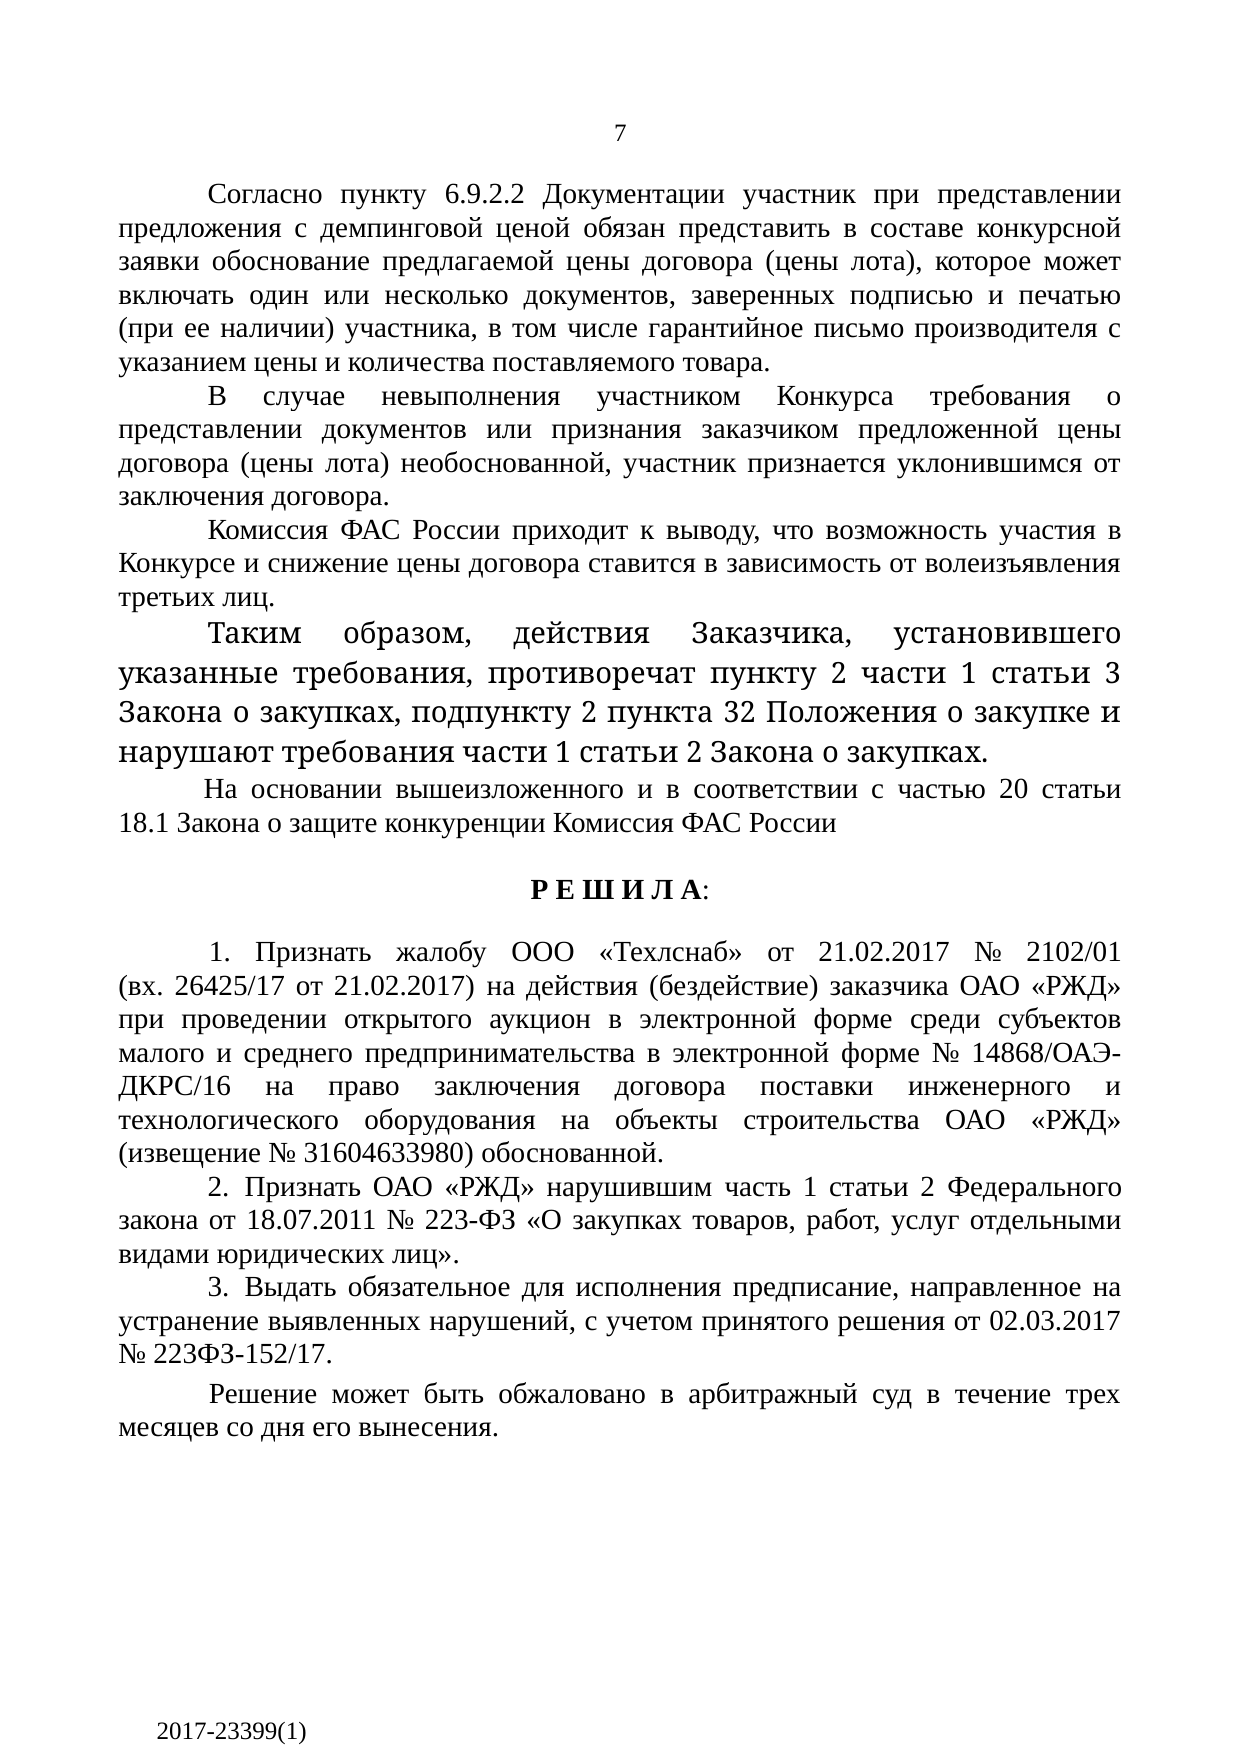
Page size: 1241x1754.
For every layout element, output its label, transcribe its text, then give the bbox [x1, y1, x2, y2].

text В случае невыполнения участником Конкурса требования о представлении документов или признания заказчиком предложенной цены договора (цены лота) необоснованной, участник признается уклонившимся от заключения договора. [118, 378, 1122, 512]
list Признать ОАО «РЖД» нарушившим часть 1 статьи 2 Федерального закона от 18.07.2011 № 223-ФЗ «О закупках товаров, работ, услуг отдельными видами юридических лиц». [118, 1169, 1122, 1269]
text Таким образом, действия Заказчика, установившего указанные требования, противоречат пункту 2 части 1 статьи 3 Закона о закупках, подпункту 2 пункта 32 Положения о закупке и нарушают требования части 1 статьи 2 Закона о закупках. [118, 612, 1122, 771]
list Выдать обязательное для исполнения предписание, направленное на устранение выявленных нарушений, с учетом принятого решения от 02.03.2017 № 223ФЗ-152/17. [118, 1269, 1122, 1370]
text Согласно пункту 6.9.2.2 Документации участник при представлении предложения с демпинговой ценой обязан представить в составе конкурсной заявки обоснование предлагаемой цены договора (цены лота), которое может включать один или несколько документов, заверенных подписью и печатью (при ее наличии) участника, в том числе гарантийное письмо производителя с указанием цены и количества поставляемого товара. [118, 176, 1122, 378]
text 1. Признать жалобу ООО «Техлснаб» от 21.02.2017 № 2102/01 (вх. 26425/17 от 21.02.2017) на действия (бездействие) заказчика ОАО «РЖД» при проведении открытого аукцион в электронной форме среди субъектов малого и среднего предпринимательства в электронной форме № 14868/ОАЭ-ДКРС/16 на право заключения договора поставки инженерного и технологического оборудования на объекты строительства ОАО «РЖД» (извещение № 31604633980) обоснованной. [118, 934, 1122, 1169]
text Комиссия ФАС России приходит к выводу, что возможность участия в Конкурсе и снижение цены договора ставится в зависимость от волеизъявления третьих лиц. [118, 512, 1122, 612]
text Решение может быть обжаловано в арбитражный суд в течение трех месяцев со дня его вынесения. [118, 1376, 1122, 1443]
text Р Е Ш И Л А: [118, 872, 1122, 905]
text На основании вышеизложенного и в соответствии с частью 20 статьи 18.1 Закона о защите конкуренции Комиссия ФАС России [118, 771, 1122, 838]
